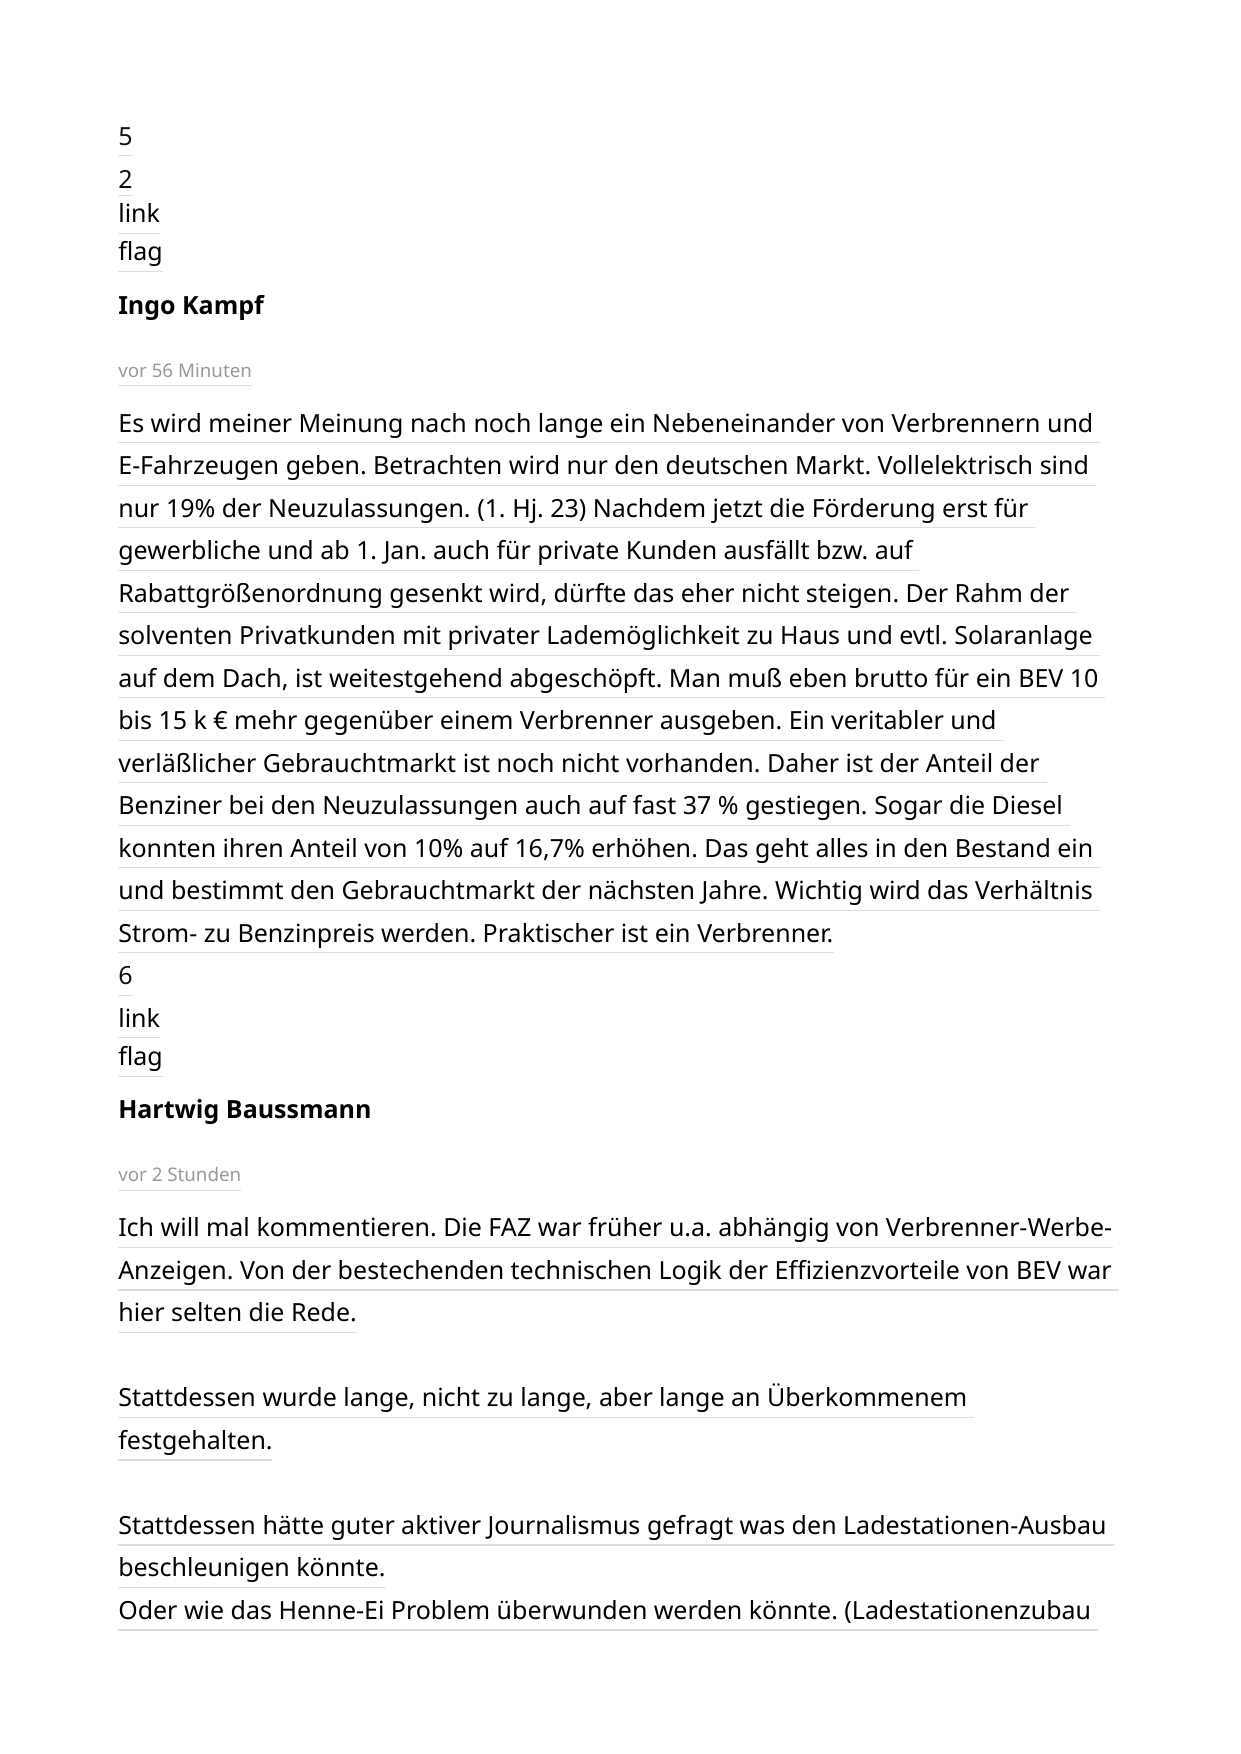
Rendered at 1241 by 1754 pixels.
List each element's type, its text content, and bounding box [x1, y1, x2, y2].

text Ingo Kampf [118, 288, 1122, 322]
text Ich will mal kommentieren. Die FAZ war früher u.a. abhängig von Verbrenner-Werbe-Anzeigen. Von der bestechenden technischen Logik der Effizienzvorteile von BEV war hier selten die Rede. Stattdessen wurde lange, nicht zu lange, aber lange an Überkommenem festgehalten. Stattdessen hätte guter aktiver Journalismus gefragt was den Ladestationen-Ausbau beschleunigen könnte. Oder wie das Henne-Ei Problem überwunden werden könnte. (Ladestationenzubau [118, 1210, 1122, 1631]
text flag [118, 234, 1122, 272]
text vor 56 Minuten [118, 357, 1117, 386]
text Hartwig Baussmann [118, 1092, 1122, 1126]
text 5 [118, 118, 1122, 156]
text 2 [118, 161, 1122, 196]
text link [118, 1001, 1122, 1038]
text 6 [118, 958, 1122, 996]
text Es wird meiner Meinung nach noch lange ein Nebeneinander von Verbrennern und E-Fahrzeugen geben. Betrachten wird nur den deutschen Markt. Vollelektrisch sind nur 19% der Neuzulassungen. (1. Hj. 23) Nachdem jetzt die Förderung erst für gewerbliche und ab 1. Jan. auch für private Kunden ausfällt bzw. auf Rabattgrößenordnung gesenkt wird, dürfte das eher nicht steigen. Der Rahm der solventen Privatkunden mit privater Lademöglichkeit zu Haus und evtl. Solaranlage auf dem Dach, ist weitestgehend abgeschöpft. Man muß eben brutto für ein BEV 10 bis 15 k € mehr gegenüber einem Verbrenner ausgeben. Ein veritabler und verläßlicher Gebrauchtmarkt ist noch nicht vorhanden. Daher ist der Anteil der Benziner bei den Neuzulassungen auch auf fast 37 % gestiegen. Sogar die Diesel konnten ihren Anteil von 10% auf 16,7% erhöhen. Das geht alles in den Bestand ein und bestimmt den Gebrauchtmarkt der nächsten Jahre. Wichtig wird das Verhältnis Strom- zu Benzinpreis werden. Praktischer ist ein Verbrenner. [118, 406, 1122, 953]
text link [118, 196, 1122, 234]
text vor 2 Stunden [118, 1162, 1117, 1191]
text flag [118, 1038, 1122, 1077]
